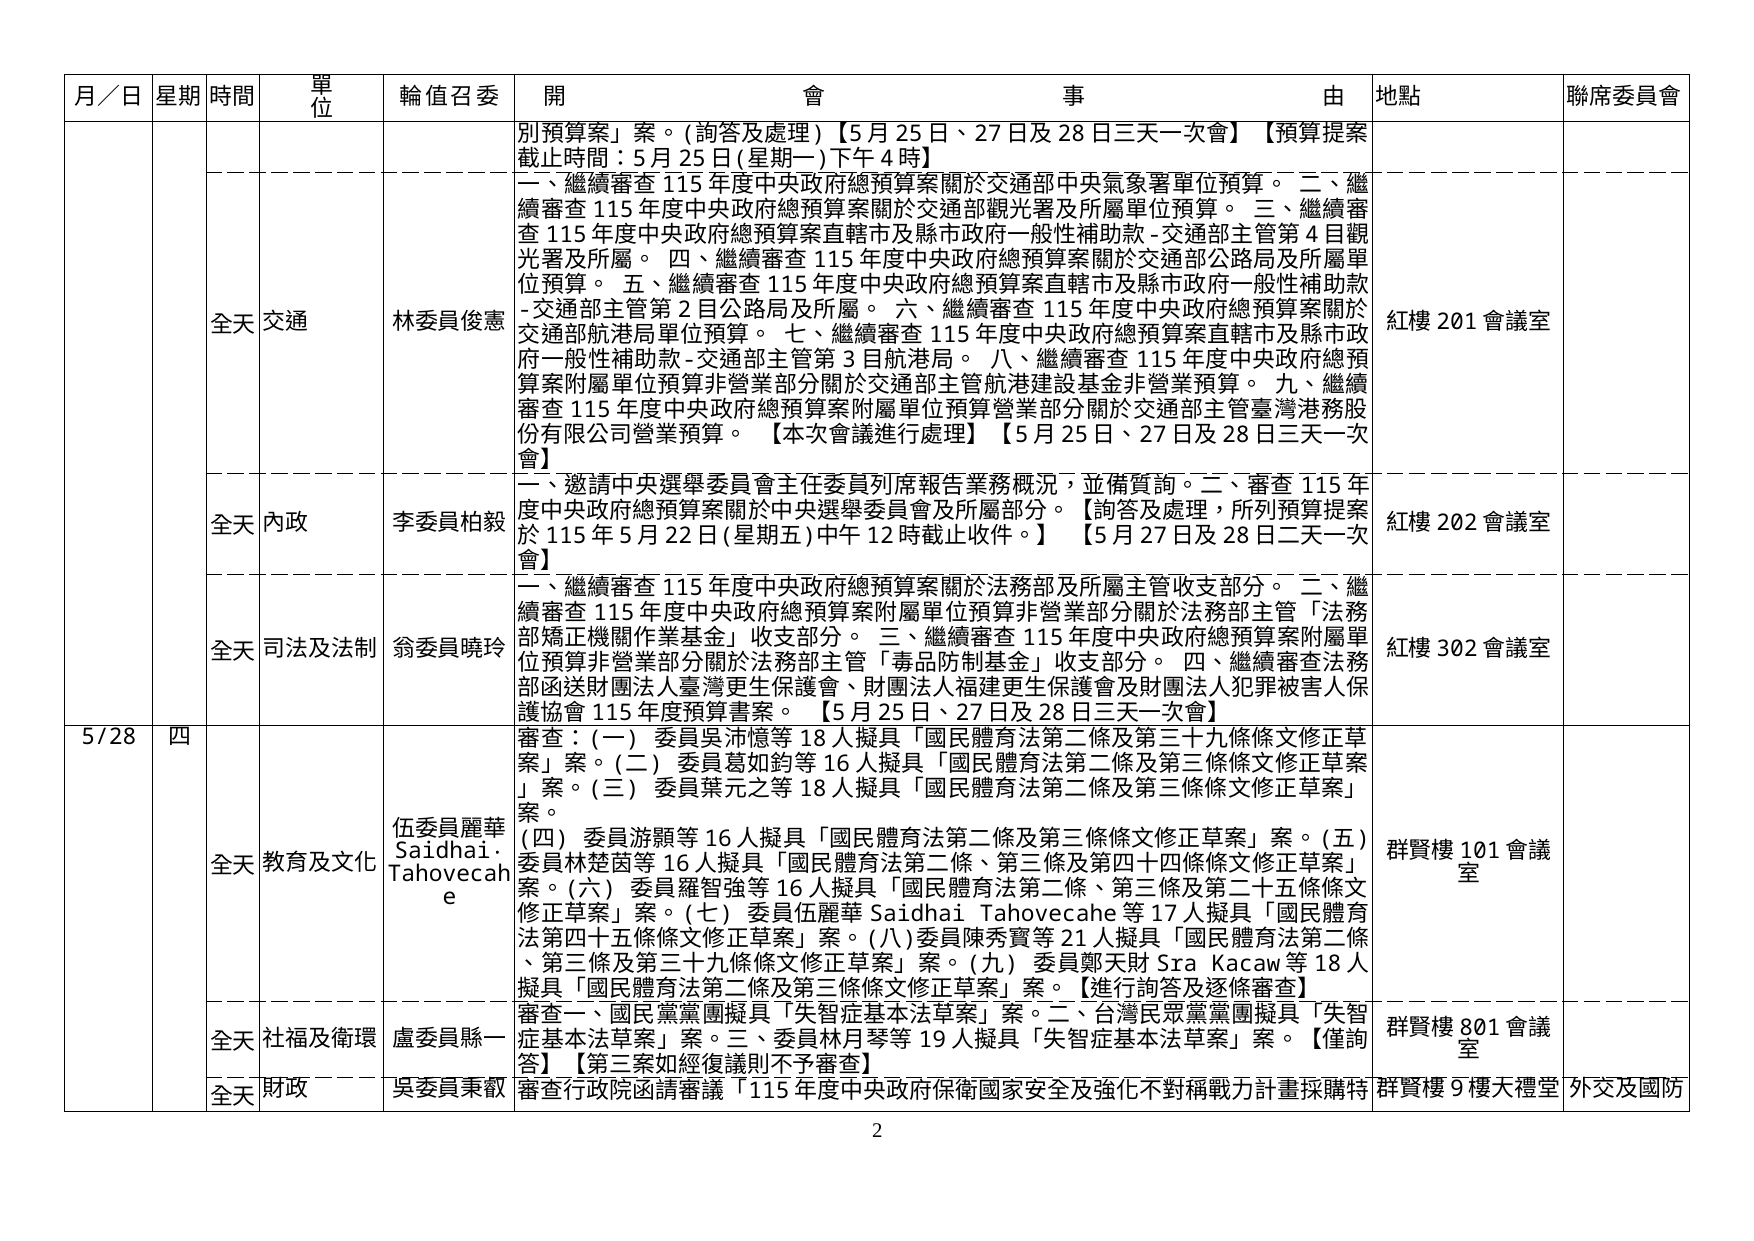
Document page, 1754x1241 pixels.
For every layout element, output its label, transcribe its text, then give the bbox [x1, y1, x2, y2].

table_cell 群賢樓101會議室 [1373, 726, 1563, 1001]
table_header 時間 [207, 75, 259, 121]
table_cell 司法及法制 [260, 574, 383, 725]
table_cell 審查一、國民黨黨團擬具「失智症基本法草案」案。二、台灣民眾黨黨團擬具「失智症基本法草案」案。三、委員林月琴等19人擬具「失智症基本法草案」案。【僅詢答】【第三案如經復議則不予審查】 [515, 1001, 1372, 1077]
table_cell [384, 122, 514, 172]
table_cell 財政 [260, 1077, 383, 1111]
table_cell [65, 122, 152, 725]
table_cell 全天 [207, 473, 259, 574]
table_header 聯席委員會 [1564, 75, 1689, 121]
table_cell 審查：(一) 委員吳沛憶等18人擬具「國民體育法第二條及第三十九條條文修正草案」案。(二) 委員葛如鈞等16人擬具「國民體育法第二條及第三條條文修正草案」案。(三) 委員葉元之等18人擬具「國民體育法第二條及第三條條文修正草案」案。 (四) 委員游顥等16人擬具「國民體育法第二條及第三條條文修正草案」案。(五) 委員林楚茵等16人擬具「國民體育法第二條、第三條及第四十四條條文修正草案」案。(六) 委員羅智強等16人擬具「國民體育法第二條、第三條及第二十五條條文修正草案」案。(七) 委員伍麗華Saidhai Tahovecahe等17人擬具「國民體育法第四十五條條文修正草案」案。(八)委員陳秀寳等21人擬具「國民體育法第二條、第三條及第三十九條條文修正草案」案。(九) 委員鄭天財Sra Kacaw等18人擬具「國民體育法第二條及第三條條文修正草案」案。【進行詢答及逐條審查】 [515, 726, 1372, 1001]
table_cell 一、繼續審查115年度中央政府總預算案關於法務部及所屬主管收支部分。 二、繼續審查115年度中央政府總預算案附屬單位預算非營業部分關於法務部主管「法務部矯正機關作業基金」收支部分。 三、繼續審查115年度中央政府總預算案附屬單位預算非營業部分關於法務部主管「毒品防制基金」收支部分。 四、繼續審查法務部函送財團法人臺灣更生保護會、財團法人福建更生保護會及財團法人犯罪被害人保護協會115年度預算書案。 【5月25日、27日及28日三天一次會】 [515, 574, 1372, 725]
table_cell 教育及文化 [260, 726, 383, 1001]
table_cell 全天 [207, 574, 259, 725]
table_cell 全天 [207, 1077, 259, 1111]
table_header 月／日 [65, 75, 152, 121]
table_cell [1564, 172, 1689, 473]
table_cell 翁委員曉玲 [384, 574, 514, 725]
table_cell [1373, 122, 1563, 172]
table_cell 審查行政院函請審議「115年度中央政府保衛國家安全及強化不對稱戰力計畫採購特 [515, 1077, 1372, 1111]
table_cell [1564, 726, 1689, 1001]
table_cell 林委員俊憲 [384, 172, 514, 473]
table_cell 內政 [260, 473, 383, 574]
table_cell [1564, 574, 1689, 725]
table_cell 盧委員縣一 [384, 1001, 514, 1077]
table_cell 交通 [260, 172, 383, 473]
table_cell 社福及衛環 [260, 1001, 383, 1077]
table_cell 一、邀請中央選舉委員會主任委員列席報告業務概況，並備質詢。二、審查115年度中央政府總預算案關於中央選舉委員會及所屬部分。【詢答及處理，所列預算提案於115年5月22日(星期五)中午12時截止收件。】 【5月27日及28日二天一次會】 [515, 473, 1372, 574]
table_header 輪值召委 [384, 75, 514, 121]
table_cell 紅樓202會議室 [1373, 473, 1563, 574]
table_cell 5/28 [65, 726, 152, 1111]
table_cell [1564, 1001, 1689, 1077]
table_cell 群賢樓801會議室 [1373, 1001, 1563, 1077]
table_cell 外交及國防 [1564, 1077, 1689, 1111]
table_cell 四 [153, 726, 206, 1111]
table_cell 一、繼續審查115年度中央政府總預算案關於交通部中央氣象署單位預算。 二、繼續審查115年度中央政府總預算案關於交通部觀光署及所屬單位預算。 三、繼續審查115年度中央政府總預算案直轄市及縣市政府一般性補助款-交通部主管第4目觀光署及所屬。 四、繼續審查115年度中央政府總預算案關於交通部公路局及所屬單位預算。 五、繼續審查115年度中央政府總預算案直轄市及縣市政府一般性補助款-交通部主管第2目公路局及所屬。 六、繼續審查115年度中央政府總預算案關於交通部航港局單位預算。 七、繼續審查115年度中央政府總預算案直轄市及縣市政府一般性補助款-交通部主管第3目航港局。 八、繼續審查115年度中央政府總預算案附屬單位預算非營業部分關於交通部主管航港建設基金非營業預算。 九、繼續審查115年度中央政府總預算案附屬單位預算營業部分關於交通部主管臺灣港務股份有限公司營業預算。 【本次會議進行處理】【5月25日、27日及28日三天一次會】 [515, 172, 1372, 473]
table_cell 紅樓201會議室 [1373, 172, 1563, 473]
table_cell [207, 122, 259, 172]
table_cell 全天 [207, 1001, 259, 1077]
table_cell 吳委員秉叡 [384, 1077, 514, 1111]
table_cell [1564, 473, 1689, 574]
table_header 單 位 [260, 75, 383, 121]
table_header 開會事由 [515, 75, 1372, 121]
table_cell 李委員柏毅 [384, 473, 514, 574]
table_cell 伍委員麗華Saidhai‧Tahovecahe [384, 726, 514, 1001]
table_cell 別預算案」案。(詢答及處理)【5月25日、27日及28日三天一次會】【預算提案截止時間：5月25日(星期一)下午4時】 [515, 122, 1372, 172]
table_cell 全天 [207, 172, 259, 473]
table_header 地點 [1373, 75, 1563, 121]
table_cell [153, 122, 206, 725]
table_cell 全天 [207, 726, 259, 1001]
table_header 星期 [153, 75, 206, 121]
table_cell 紅樓302會議室 [1373, 574, 1563, 725]
table_cell 群賢樓9樓大禮堂 [1373, 1077, 1563, 1111]
table_cell [260, 122, 383, 172]
table_cell [1564, 122, 1689, 172]
